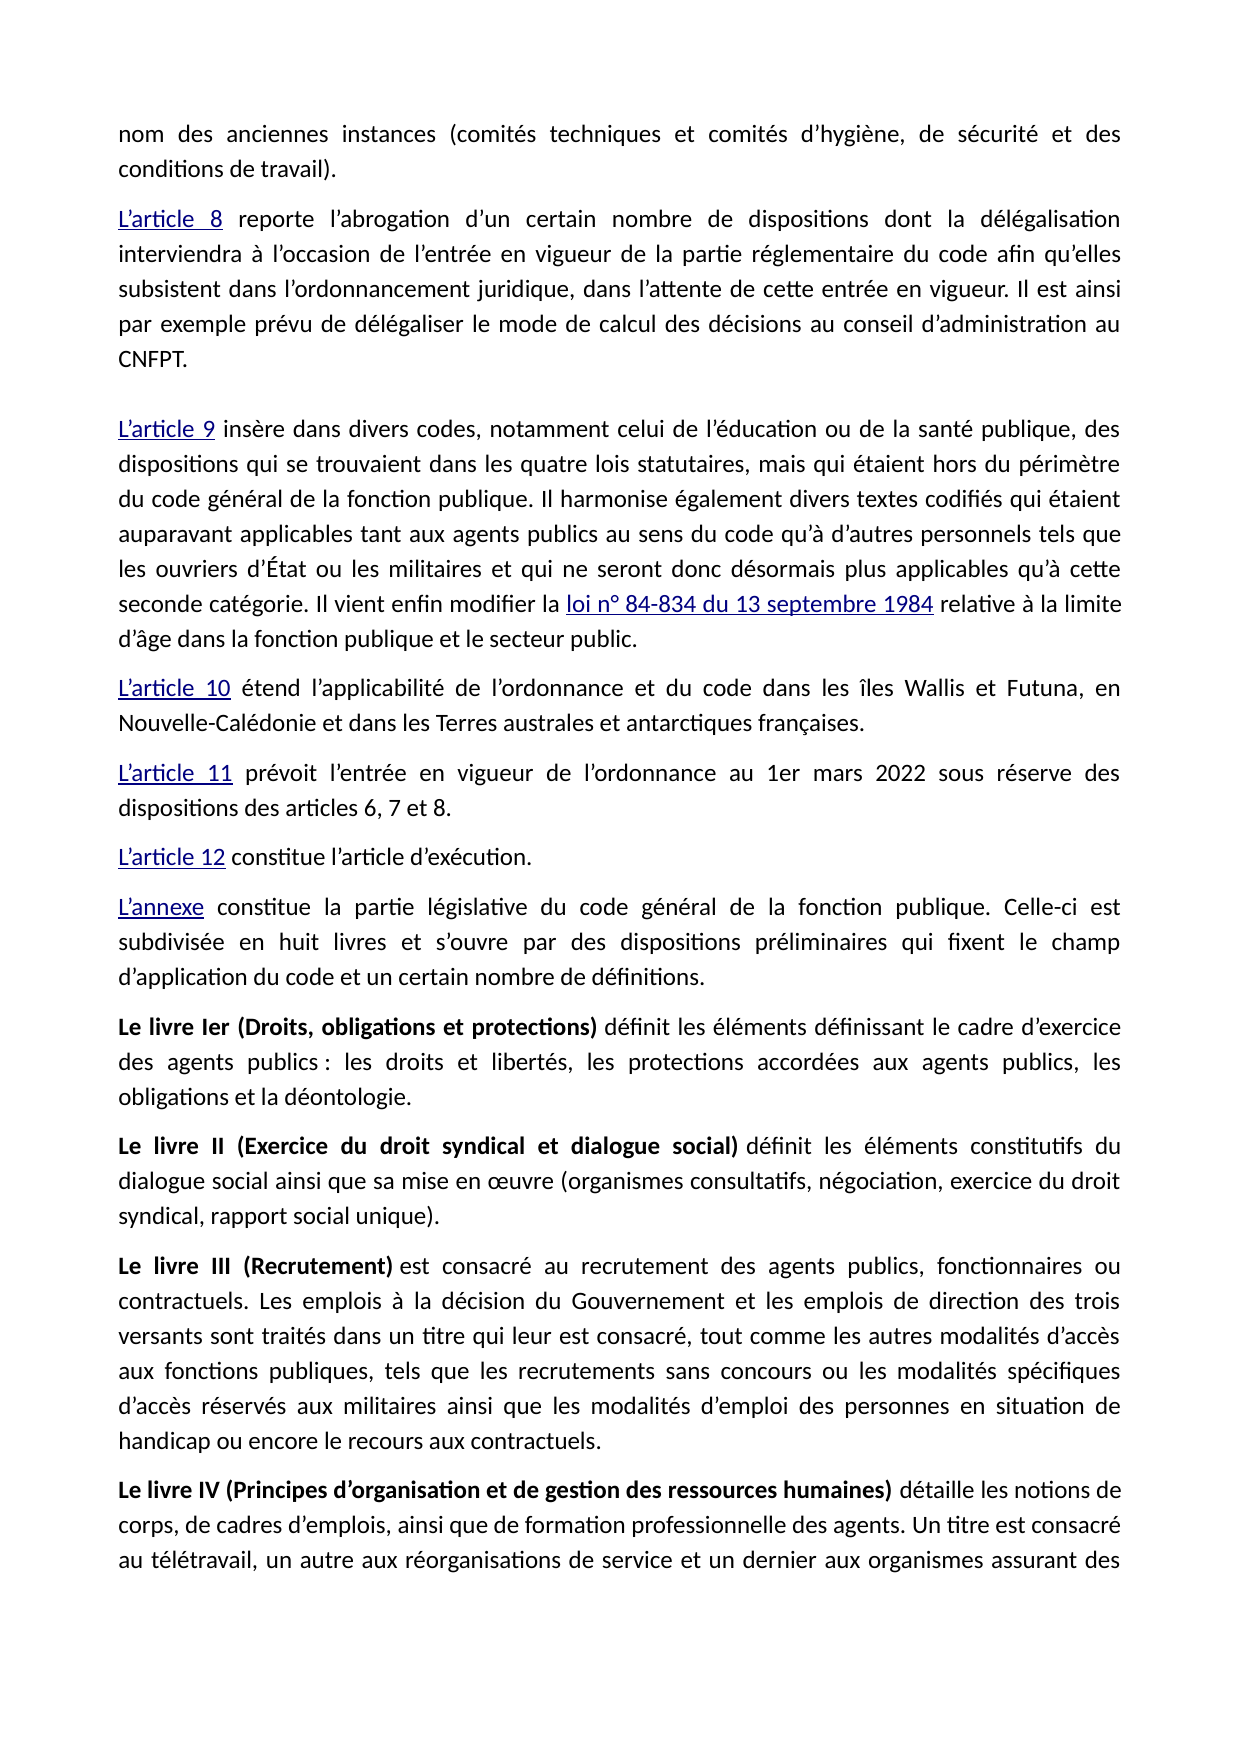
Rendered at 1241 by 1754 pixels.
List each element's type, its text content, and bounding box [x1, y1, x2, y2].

text Le livre Ier (Droits, obligations et protections) définit les éléments définissant le cadre d’exercice des agents publics : les droits et libertés, les protections accordées aux agents publics, les obligations et la déontologie. [118, 1011, 1122, 1111]
text Le livre III (Recrutement) est consacré au recrutement des agents publics, fonctionnaires ou contractuels. Les emplois à la décision du Gouvernement et les emplois de direction des trois versants sont traités dans un titre qui leur est consacré, tout comme les autres modalités d’accès aux fonctions publiques, tels que les recrutements sans concours ou les modalités spécifiques d’accès réservés aux militaires ainsi que les modalités d’emploi des personnes en situation de handicap ou encore le recours aux contractuels. [118, 1250, 1122, 1455]
text L’article 10 étend l’applicabilité de l’ordonnance et du code dans les îles Wallis et Futuna, en Nouvelle-Calédonie et dans les Terres australes et antarctiques françaises. [118, 672, 1122, 738]
text L’article 12 constitue l’article d’exécution. [118, 841, 1122, 872]
text L’article 11 prévoit l’entrée en vigueur de l’ordonnance au 1er mars 2022 sous réserve des dispositions des articles 6, 7 et 8. [118, 757, 1122, 822]
text L’article 8 reporte l’abrogation d’un certain nombre de dispositions dont la délégalisation interviendra à l’occasion de l’entrée en vigueur de la partie réglementaire du code afin qu’elles subsistent dans l’ordonnancement juridique, dans l’attente de cette entrée en vigueur. Il est ainsi par exemple prévu de délégaliser le mode de calcul des décisions au conseil d’administration au CNFPT. L’article 9 insère dans divers codes, notamment celui de l’éducation ou de la santé publique, des dispositions qui se trouvaient dans les quatre lois statutaires, mais qui étaient hors du périmètre du code général de la fonction publique. Il harmonise également divers textes codifiés qui étaient auparavant applicables tant aux agents publics au sens du code qu’à d’autres personnels tels que les ouvriers d’État ou les militaires et qui ne seront donc désormais plus applicables qu’à cette seconde catégorie. Il vient enfin modifier la loi n° 84-834 du 13 septembre 1984 relative à la limite d’âge dans la fonction publique et le secteur public. [118, 203, 1122, 653]
text nom des anciennes instances (comités techniques et comités d’hygiène, de sécurité et des conditions de travail). [118, 118, 1122, 184]
text Le livre IV (Principes d’organisation et de gestion des ressources humaines) détaille les notions de corps, de cadres d’emplois, ainsi que de formation professionnelle des agents. Un titre est consacré au télétravail, un autre aux réorganisations de service et un dernier aux organismes assurant des [118, 1474, 1122, 1575]
text Le livre II (Exercice du droit syndical et dialogue social) définit les éléments constitutifs du dialogue social ainsi que sa mise en œuvre (organismes consultatifs, négociation, exercice du droit syndical, rapport social unique). [118, 1130, 1122, 1231]
text L’annexe constitue la partie législative du code général de la fonction publique. Celle-ci est subdivisée en huit livres et s’ouvre par des dispositions préliminaires qui fixent le champ d’application du code et un certain nombre de définitions. [118, 891, 1122, 992]
